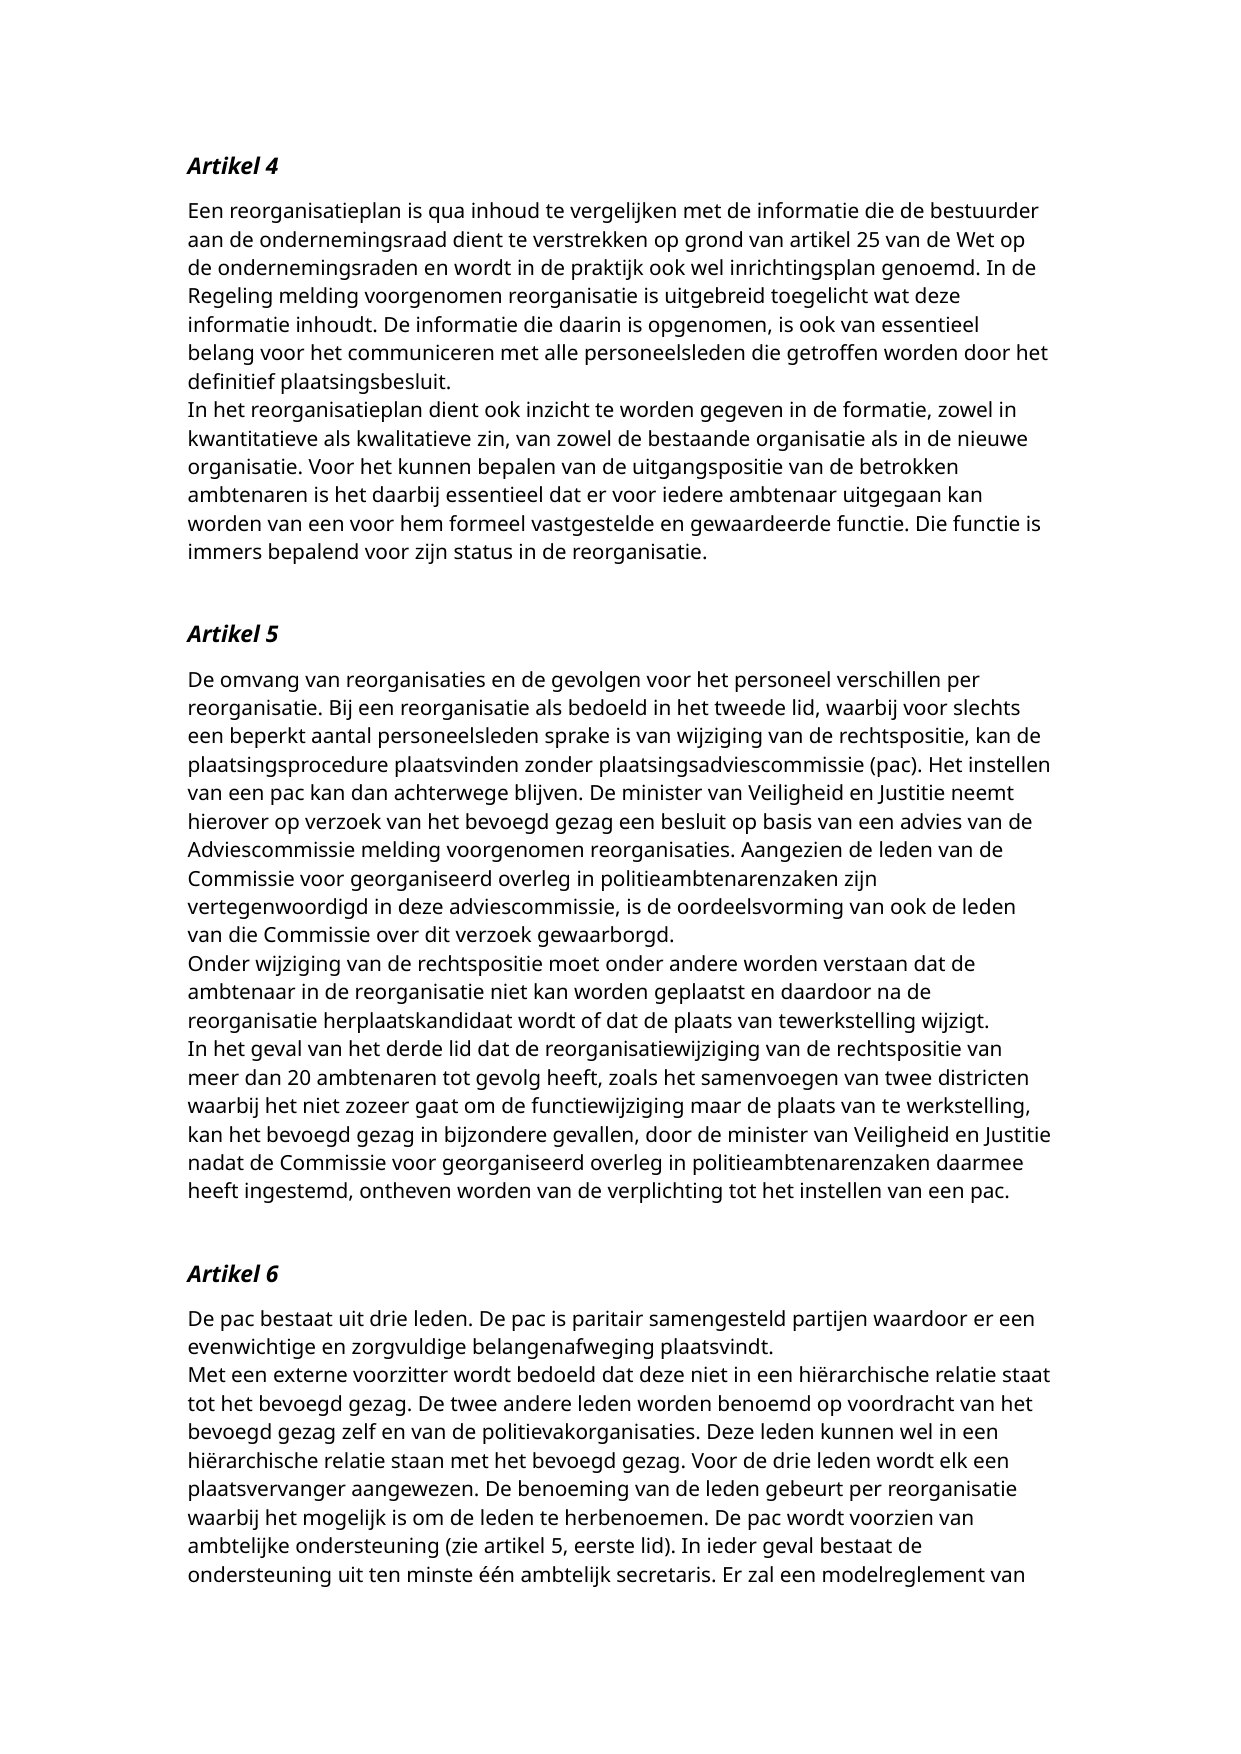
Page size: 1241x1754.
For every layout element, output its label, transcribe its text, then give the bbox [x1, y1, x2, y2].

text In het geval van het derde lid dat de reorganisatiewijziging van de rechtspositie van meer dan 20 ambtenaren tot gevolg heeft, zoals het samenvoegen van twee districten waarbij het niet zozeer gaat om de functiewijziging maar de plaats van te werkstelling, kan het bevoegd gezag in bijzondere gevallen, door de minister van Veiligheid en Justitie nadat de Commissie voor georganiseerd overleg in politieambtenarenzaken daarmee heeft ingestemd, ontheven worden van de verplichting tot het instellen van een pac. [187, 1034, 1053, 1205]
text Met een externe voorzitter wordt bedoeld dat deze niet in een hiërarchische relatie staat tot het bevoegd gezag. De twee andere leden worden benoemd op voordracht van het bevoegd gezag zelf en van de politievakorganisaties. Deze leden kunnen wel in een hiërarchische relatie staan met het bevoegd gezag. Voor de drie leden wordt elk een plaatsvervanger aangewezen. De benoeming van de leden gebeurt per reorganisatie waarbij het mogelijk is om de leden te herbenoemen. De pac wordt voorzien van ambtelijke ondersteuning (zie artikel 5, eerste lid). In ieder geval bestaat de ondersteuning uit ten minste één ambtelijk secretaris. Er zal een modelreglement van [187, 1361, 1053, 1588]
text De omvang van reorganisaties en de gevolgen voor het personeel verschillen per reorganisatie. Bij een reorganisatie als bedoeld in het tweede lid, waarbij voor slechts een beperkt aantal personeelsleden sprake is van wijziging van de rechtspositie, kan de plaatsingsprocedure plaatsvinden zonder plaatsingsadviescommissie (pac). Het instellen van een pac kan dan achterwege blijven. De minister van Veiligheid en Justitie neemt hierover op verzoek van het bevoegd gezag een besluit op basis van een advies van de Adviescommissie melding voorgenomen reorganisaties. Aangezien de leden van de Commissie voor georganiseerd overleg in politieambtenarenzaken zijn vertegenwoordigd in deze adviescommissie, is de oordeelsvorming van ook de leden van die Commissie over dit verzoek gewaarborgd. [187, 665, 1053, 949]
subtitle Artikel 4 [187, 150, 1053, 181]
text Een reorganisatieplan is qua inhoud te vergelijken met de informatie die de bestuurder aan de ondernemingsraad dient te verstrekken op grond van artikel 25 van de Wet op de ondernemingsraden en wordt in de praktijk ook wel inrichtingsplan genoemd. In de Regeling melding voorgenomen reorganisatie is uitgebreid toegelicht wat deze informatie inhoudt. De informatie die daarin is opgenomen, is ook van essentieel belang voor het communiceren met alle personeelsleden die getroffen worden door het definitief plaatsingsbesluit. [187, 196, 1053, 395]
text In het reorganisatieplan dient ook inzicht te worden gegeven in de formatie, zowel in kwantitatieve als kwalitatieve zin, van zowel de bestaande organisatie als in de nieuwe organisatie. Voor het kunnen bepalen van de uitgangspositie van de betrokken ambtenaren is het daarbij essentieel dat er voor iedere ambtenaar uitgegaan kan worden van een voor hem formeel vastgestelde en gewaardeerde functie. Die functie is immers bepalend voor zijn status in de reorganisatie. [187, 395, 1053, 566]
text Onder wijziging van de rechtspositie moet onder andere worden verstaan dat de ambtenaar in de reorganisatie niet kan worden geplaatst en daardoor na de reorganisatie herplaatskandidaat wordt of dat de plaats van tewerkstelling wijzigt. [187, 949, 1053, 1034]
text De pac bestaat uit drie leden. De pac is paritair samengesteld partijen waardoor er een evenwichtige en zorgvuldige belangenafweging plaatsvindt. [187, 1304, 1053, 1361]
subtitle Artikel 6 [187, 1257, 1053, 1289]
subtitle Artikel 5 [187, 618, 1053, 650]
